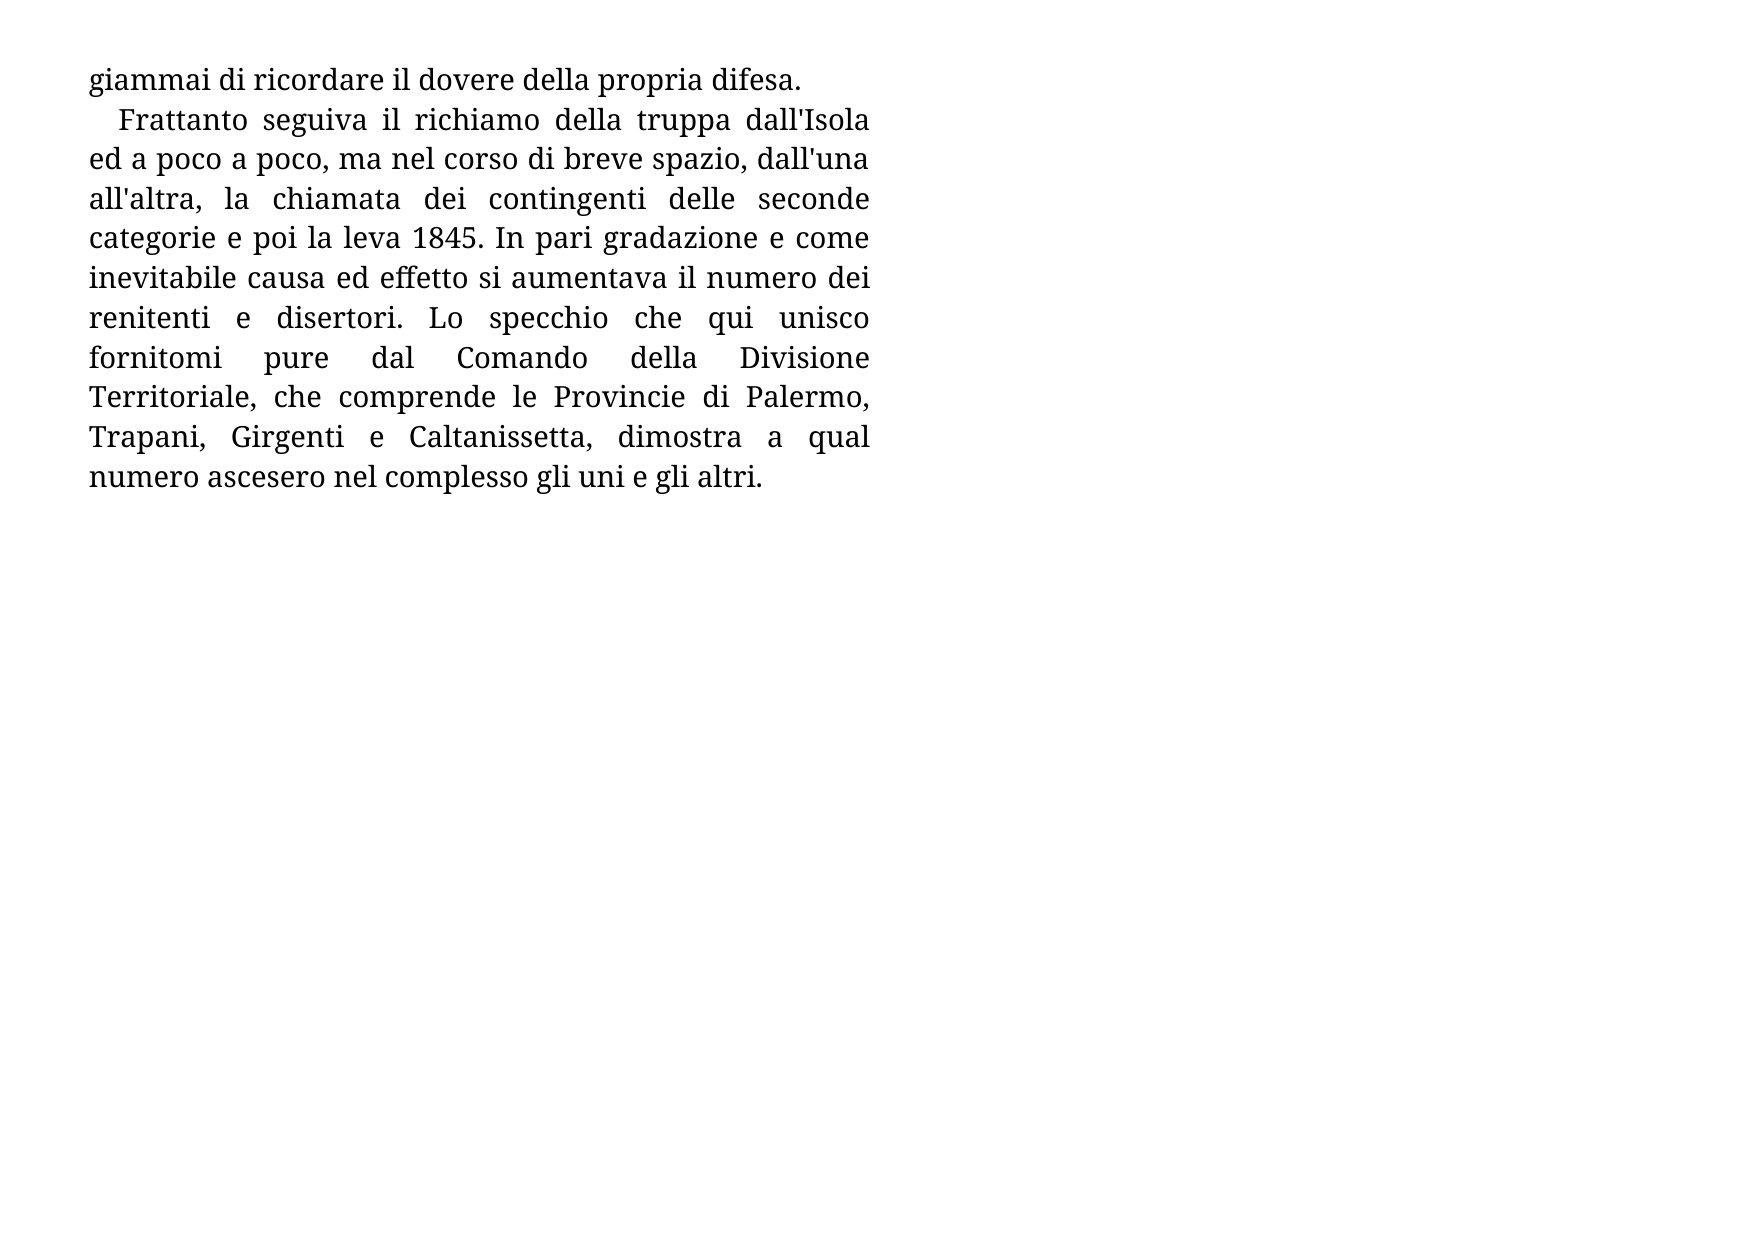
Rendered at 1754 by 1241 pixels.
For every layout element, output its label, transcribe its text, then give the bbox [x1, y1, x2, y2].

text giammai di ricordare il dovere della propria difesa. [88, 59, 871, 99]
text Frattanto seguiva il richiamo della truppa dall'Isola ed a poco a poco, ma nel corso di breve spazio, dall'una all'altra, la chiamata dei contingenti delle seconde categorie e poi la leva 1845. In pari gradazione e come inevitabile causa ed effetto si aumentava il numero dei renitenti e disertori. Lo specchio che qui unisco fornitomi pure dal Comando della Divisione Territoriale, che comprende le Provincie di Palermo, Trapani, Girgenti e Caltanissetta, dimostra a qual numero ascesero nel complesso gli uni e gli altri. [88, 99, 871, 496]
